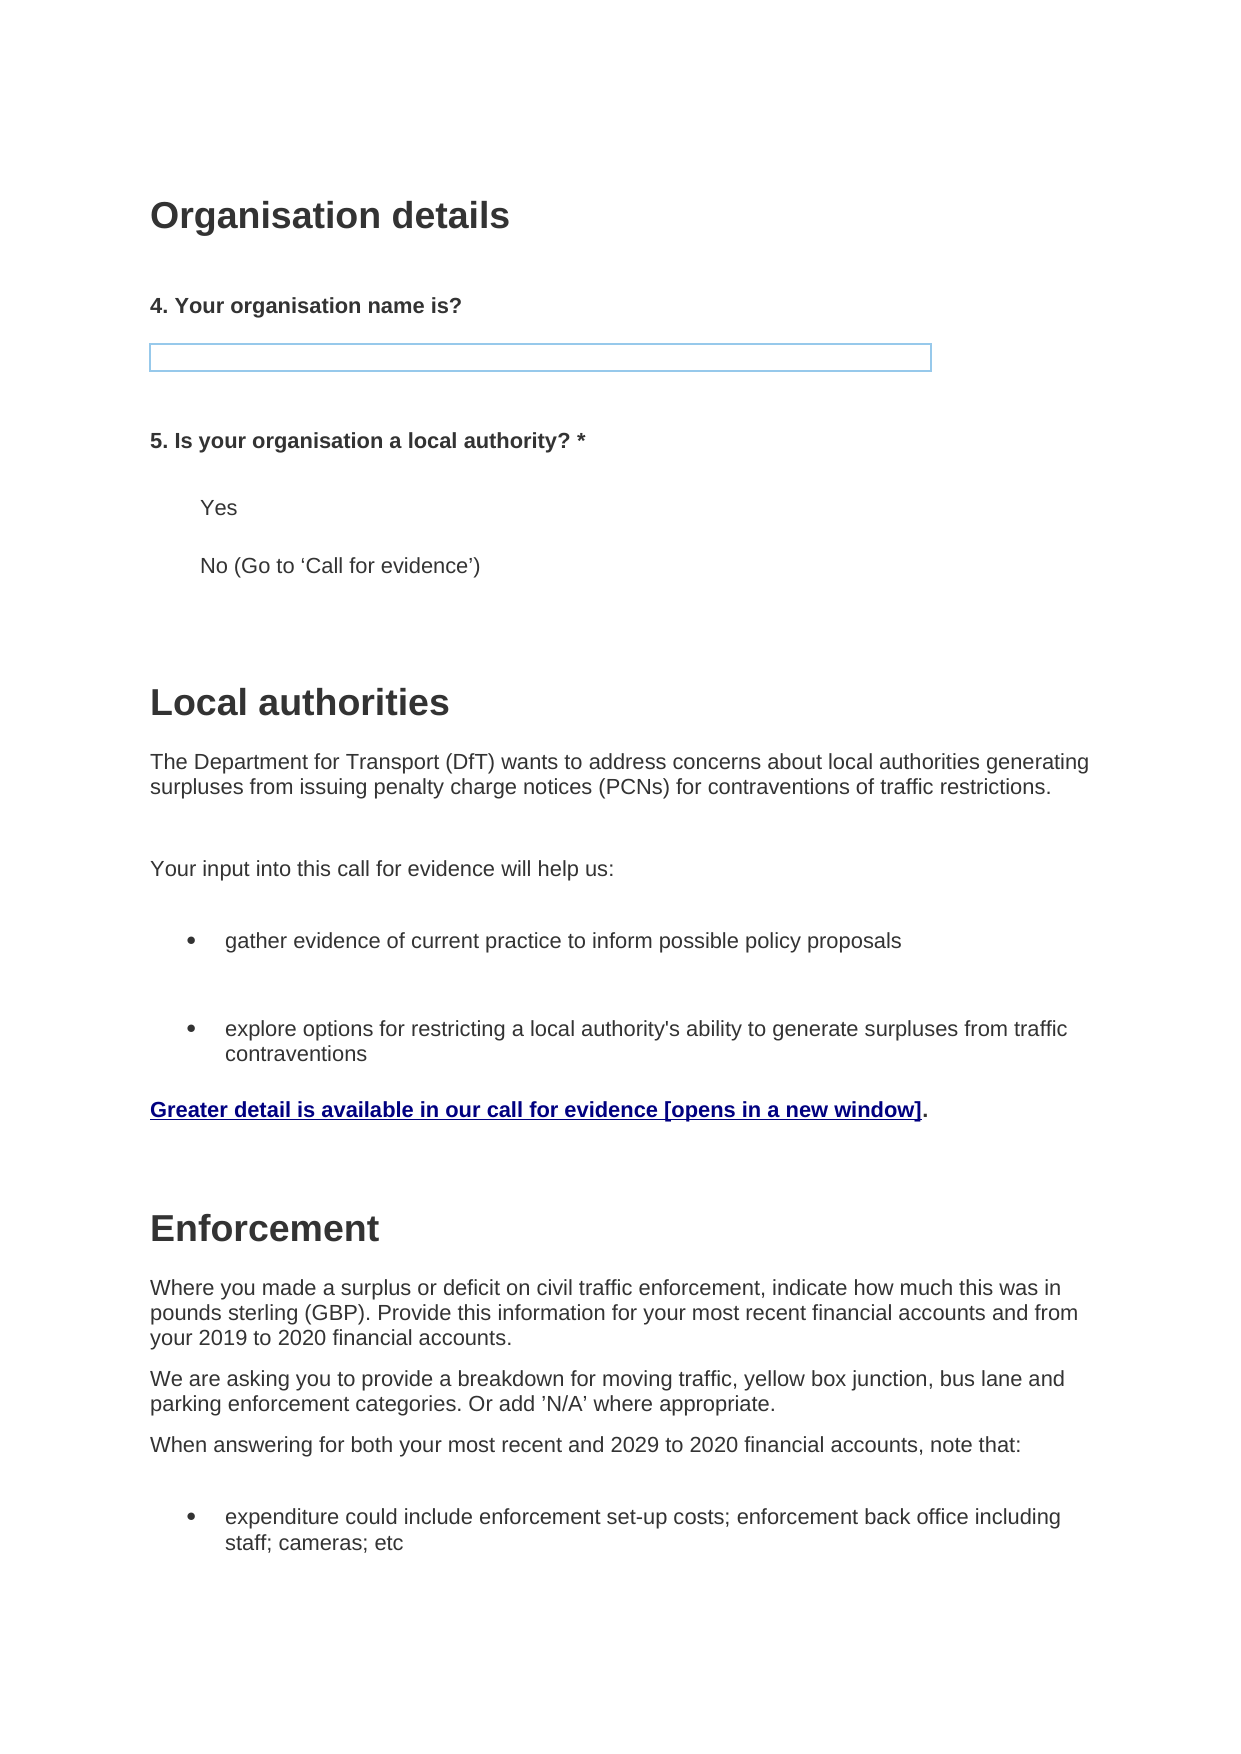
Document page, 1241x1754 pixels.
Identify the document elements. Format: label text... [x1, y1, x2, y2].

text The Department for Transport (DfT) wants to address concerns about local authorities generating surpluses from issuing penalty charge notices (PCNs) for contraventions of traffic restrictions. [150, 749, 1090, 799]
text Where you made a surplus or deficit on civil traffic enforcement, indicate how much this was in pounds sterling (GBP). Provide this information for your most recent financial accounts and from your 2019 to 2020 financial accounts. [150, 1249, 1090, 1350]
text Enforcement [150, 1206, 1090, 1249]
table_header [150, 478, 200, 536]
subtitle 5. Is your organisation a local authority? * [150, 428, 1090, 453]
table_header gather evidence of current practice to inform possible policy proposals [150, 897, 1090, 984]
subtitle 4. Your organisation name is? [150, 293, 1090, 318]
text Local authorities [150, 681, 1090, 724]
text Organisation details [150, 193, 1090, 236]
text Your input into this call for evidence will help us: [150, 856, 1090, 881]
table_header [151, 345, 930, 370]
table_cell No (Go to ‘Call for evidence’) [200, 536, 481, 594]
text When answering for both your most recent and 2029 to 2020 financial accounts, note that: [150, 1432, 1090, 1457]
table_cell [150, 536, 200, 594]
table_header Yes [200, 478, 481, 536]
text We are asking you to provide a breakdown for moving traffic, yellow box junction, bus lane and parking enforcement categories. Or add ’N/A’ where appropriate. [150, 1366, 1090, 1416]
table_header expenditure could include enforcement set-up costs; enforcement back office including staff; cameras; etc [150, 1473, 1090, 1586]
text Greater detail is available in our call for evidence [opens in a new window]. [150, 1097, 1090, 1122]
table_cell explore options for restricting a local authority's ability to generate surpluses from traffic contraventions [150, 984, 1090, 1097]
